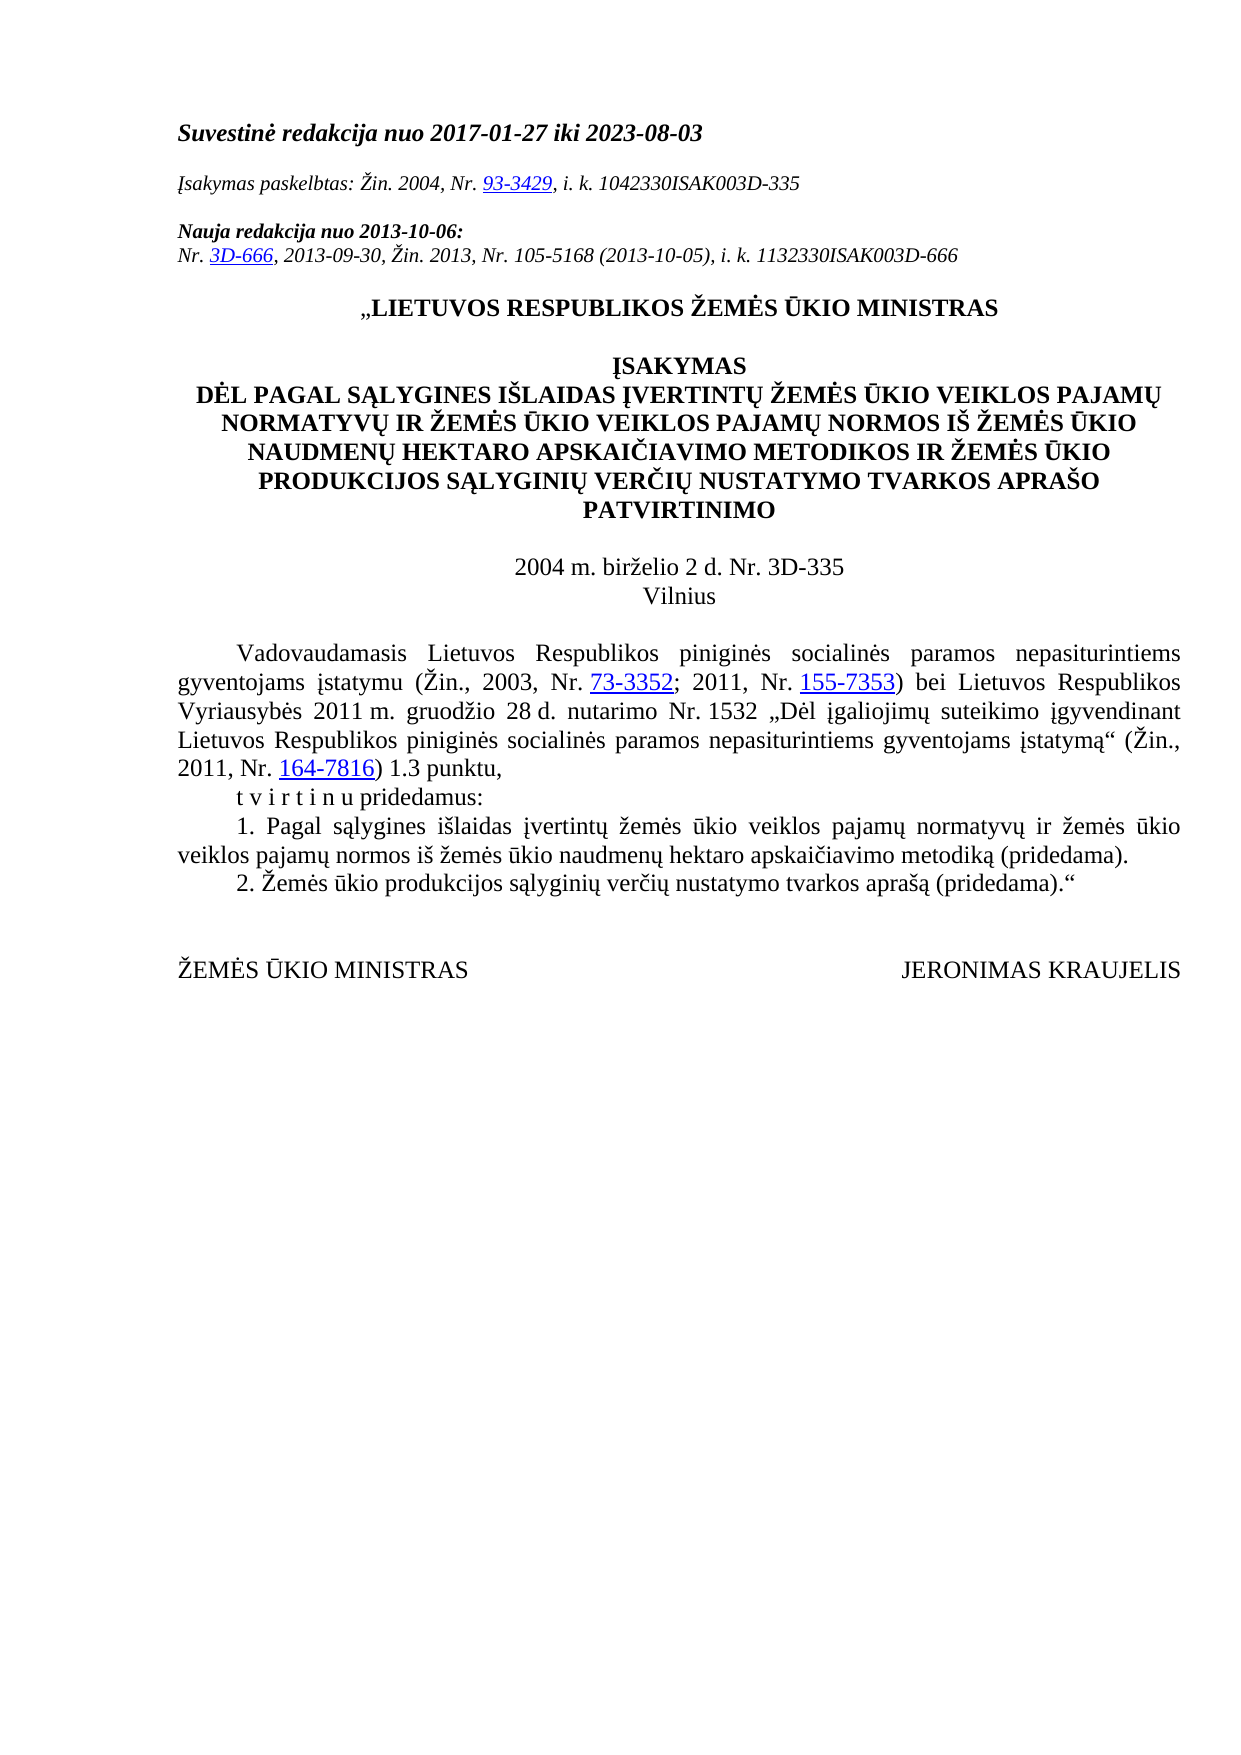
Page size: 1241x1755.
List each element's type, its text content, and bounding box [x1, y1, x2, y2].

text Įsakymas paskelbtas: Žin. 2004, Nr. 93-3429, i. k. 1042330ISAK003D-335 [177, 171, 1181, 195]
text t v i r t i n u pridedamus: [177, 782, 1181, 811]
text Žemės ūkio Ministras Jeronimas Kraujelis [177, 955, 1181, 983]
text 2. Žemės ūkio produkcijos sąlyginių verčių nustatymo tvarkos aprašą (pridedama).“ [177, 868, 1181, 897]
text 2004 m. birželio 2 d. Nr. 3D-335 [177, 552, 1181, 581]
text Vadovaudamasis Lietuvos Respublikos piniginės socialinės paramos nepasiturintiems gyventojams įstatymu (Žin., 2003, Nr. 73-3352; 2011, Nr. 155-7353) bei Lietuvos Respublikos Vyriausybės 2011 m. gruodžio 28 d. nutarimo Nr. 1532 „Dėl įgaliojimų suteikimo įgyvendinant Lietuvos Respublikos piniginės socialinės paramos nepasiturintiems gyventojams įstatymą“ (Žin., 2011, Nr. 164-7816) 1.3 punktu, [177, 638, 1181, 782]
text DĖL pAGAL SĄLYGINES IŠLAIDAS ĮVERTINTŲ ŽEMĖS ŪKIO VEIKLOS PAJAMŲ NORMATYVŲ ir žemės ūkio veiklos PAJAMŲ NORMOS IŠ ŽEMĖS ŪKIO NAUDMENŲ HEKTARO APSKAIČIAVIMO METODIKos ir Žemės ūkio produkcijos sąlyginių verčių nustatymo tvarkos aprašo patvirtinimo [177, 380, 1181, 523]
text Suvestinė redakcija nuo 2017-01-27 iki 2023-08-03 [177, 118, 1181, 147]
text „LIETUVOS RESPUBLIKOS ŽEMĖS ŪKIO MINISTRAS [177, 293, 1181, 322]
text 1. Pagal sąlygines išlaidas įvertintų žemės ūkio veiklos pajamų normatyvų ir žemės ūkio veiklos pajamų normos iš žemės ūkio naudmenų hektaro apskaičiavimo metodiką (pridedama). [177, 811, 1181, 868]
text Nr. 3D-666, 2013-09-30, Žin. 2013, Nr. 105-5168 (2013-10-05), i. k. 1132330ISAK003D-666 [177, 243, 1181, 267]
text Vilnius [177, 581, 1181, 610]
text Nauja redakcija nuo 2013-10-06: [177, 219, 1181, 243]
text ĮSAKYMAS [177, 351, 1181, 380]
